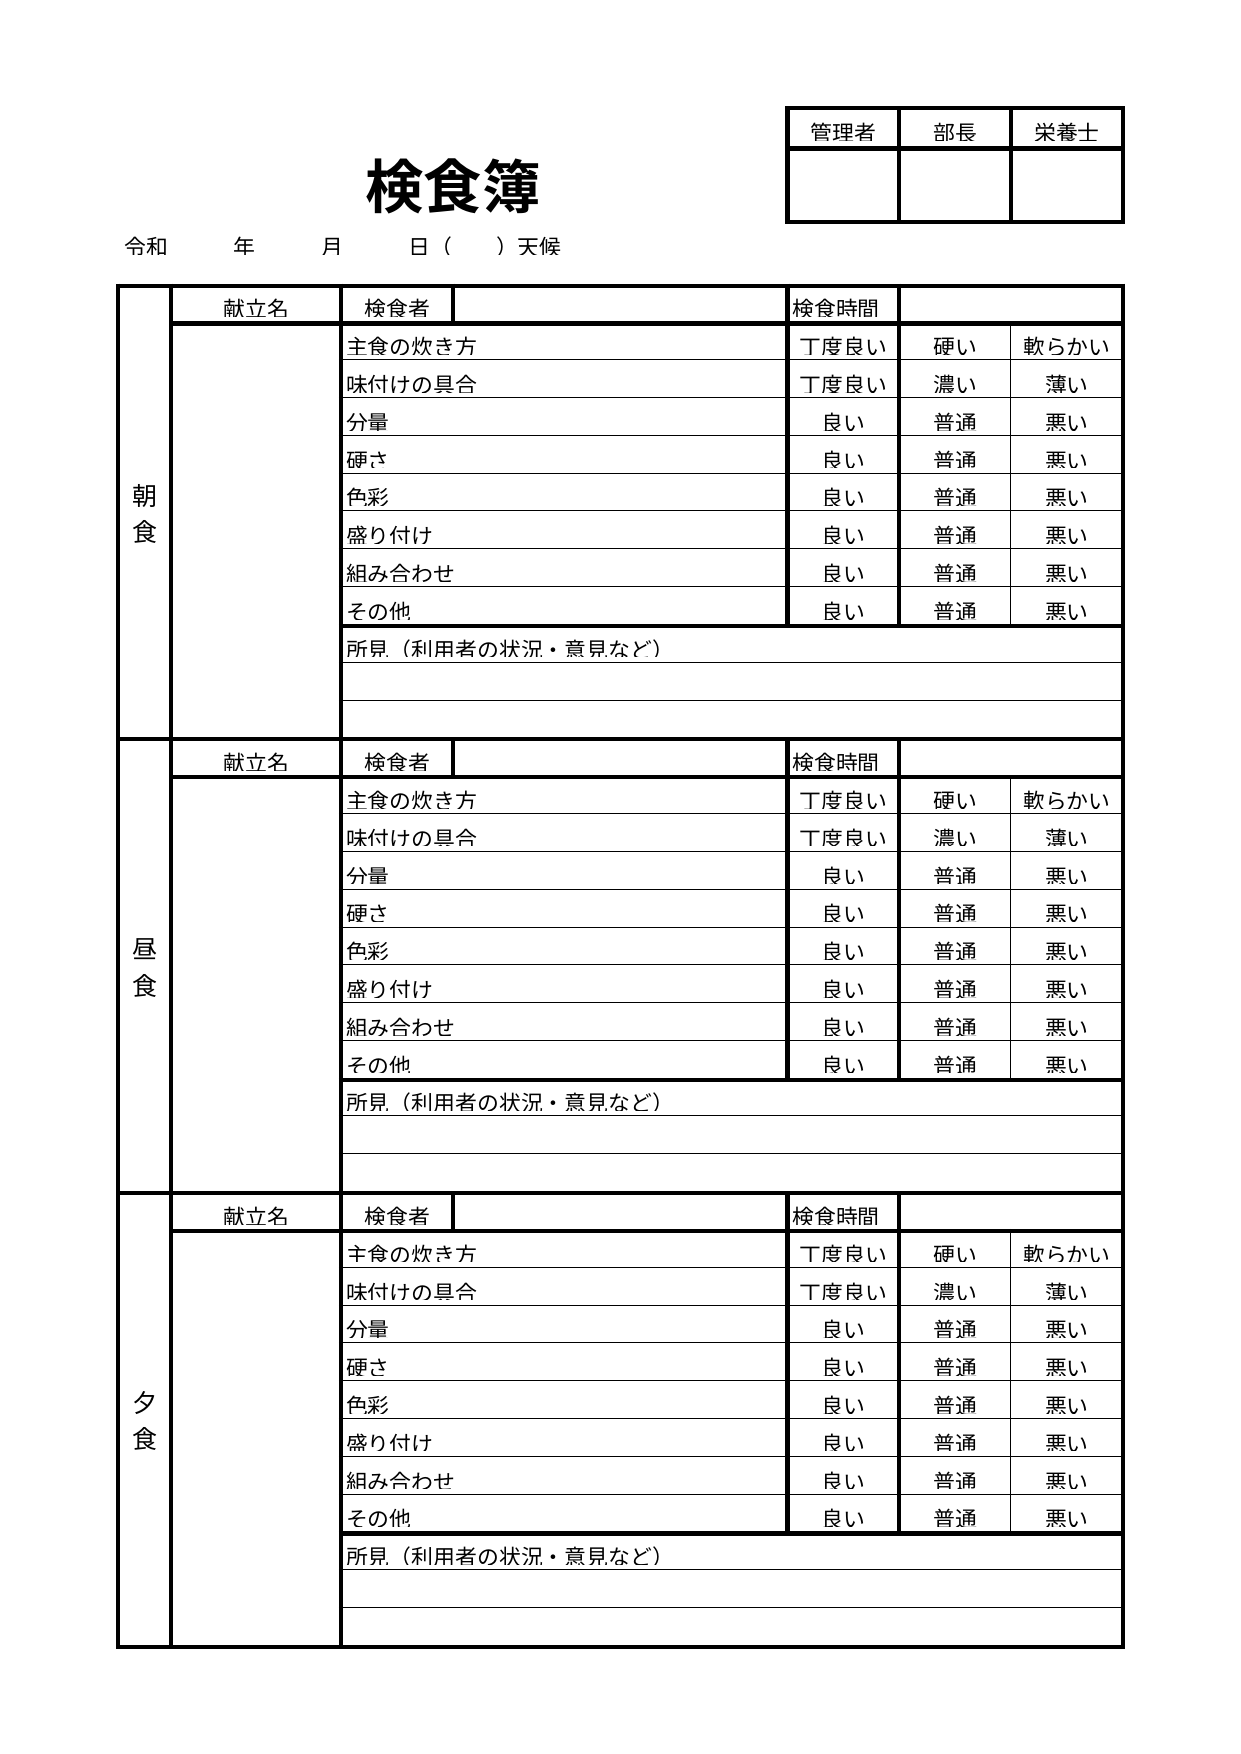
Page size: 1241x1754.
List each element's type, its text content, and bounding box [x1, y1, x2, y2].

table_cell 味付けの具合 [343, 1268, 785, 1304]
table_cell 主食の炊き方 [343, 1233, 785, 1267]
table_cell [173, 326, 339, 737]
table_cell 良い [790, 587, 897, 624]
table_cell 朝食 [120, 288, 169, 737]
table_cell 良い [790, 511, 897, 548]
table_cell 丁度良い [790, 360, 897, 397]
table_cell 普通 [901, 1457, 1010, 1493]
table_cell 組み合わせ [343, 1457, 785, 1493]
table_cell 濃い [901, 1268, 1010, 1304]
table_cell 良い [790, 549, 897, 586]
table_cell 令和 年 月 日（ ）天候 [118, 220, 1123, 260]
table_cell [118, 260, 1123, 283]
table_cell 濃い [901, 360, 1010, 397]
table_cell 普通 [901, 1306, 1010, 1342]
table_cell 良い [790, 1343, 897, 1380]
table_cell 主食の炊き方 [343, 326, 785, 359]
table_cell 悪い [1011, 436, 1121, 473]
table_cell [455, 741, 785, 775]
table_cell 悪い [1011, 1495, 1121, 1531]
table_cell 主食の炊き方 [343, 779, 785, 813]
table_cell [343, 701, 1121, 737]
table_cell 良い [790, 928, 897, 964]
table_cell [343, 663, 1121, 699]
table_cell 所見（利用者の状況・意見など） [343, 1536, 1121, 1569]
table_cell [343, 1608, 1121, 1645]
table_cell 硬さ [343, 890, 785, 926]
table_cell 良い [790, 1495, 897, 1531]
table_cell 普通 [901, 511, 1010, 548]
table_cell 軟らかい [1011, 326, 1121, 359]
table_cell 組み合わせ [343, 549, 785, 586]
table_cell 良い [790, 965, 897, 1002]
table_header 検食簿 [118, 106, 785, 220]
table_cell 薄い [1011, 1268, 1121, 1304]
table_cell その他 [343, 1495, 785, 1531]
table_cell [343, 1570, 1121, 1607]
table_cell 普通 [901, 436, 1010, 473]
table_cell 普通 [901, 1495, 1010, 1531]
table_cell 検食者 [343, 741, 451, 775]
table_cell 悪い [1011, 1419, 1121, 1456]
table_cell 普通 [901, 852, 1010, 888]
table_cell 普通 [901, 1343, 1010, 1380]
table_cell 献立名 [173, 288, 339, 321]
table_cell 普通 [901, 549, 1010, 586]
table_cell 硬い [901, 1233, 1010, 1267]
table_cell 色彩 [343, 474, 785, 510]
table_cell 普通 [901, 965, 1010, 1002]
table_cell [901, 288, 1121, 321]
table_cell [901, 151, 1009, 220]
table_cell 硬い [901, 779, 1010, 813]
table_cell 分量 [343, 1306, 785, 1342]
table_cell その他 [343, 587, 785, 624]
table_cell 悪い [1011, 852, 1121, 888]
table_cell 検食者 [343, 1195, 451, 1229]
table_cell 盛り付け [343, 511, 785, 548]
table_cell 軟らかい [1011, 1233, 1121, 1267]
table_cell [343, 1154, 1121, 1191]
table_cell 悪い [1011, 965, 1121, 1002]
table_cell 夕食 [120, 1195, 169, 1645]
table_cell 悪い [1011, 549, 1121, 586]
table_cell [343, 1116, 1121, 1153]
table_cell 丁度良い [790, 779, 897, 813]
table_cell 献立名 [173, 741, 339, 775]
table_cell 良い [790, 1003, 897, 1040]
table_cell 普通 [901, 587, 1010, 624]
table_cell 検食時間 [790, 288, 897, 321]
table_cell 硬さ [343, 436, 785, 473]
table_cell 献立名 [173, 1195, 339, 1229]
table_cell 良い [790, 1381, 897, 1418]
table_cell 盛り付け [343, 1419, 785, 1456]
table_cell 良い [790, 398, 897, 435]
table_cell [790, 151, 897, 220]
table_cell 色彩 [343, 1381, 785, 1418]
table_cell 薄い [1011, 814, 1121, 851]
table_cell 悪い [1011, 474, 1121, 510]
table_cell 所見（利用者の状況・意見など） [343, 628, 1121, 662]
table_cell 良い [790, 890, 897, 926]
table_cell [455, 288, 785, 321]
table_cell 悪い [1011, 890, 1121, 926]
table_cell [901, 1195, 1121, 1229]
table_cell 悪い [1011, 928, 1121, 964]
table_cell 盛り付け [343, 965, 785, 1002]
table_cell 検食者 [343, 288, 451, 321]
table_cell [901, 741, 1121, 775]
table_cell 良い [790, 852, 897, 888]
table_cell 検食時間 [790, 1195, 897, 1229]
table_cell 悪い [1011, 398, 1121, 435]
table_cell [1013, 151, 1121, 220]
table_cell 分量 [343, 852, 785, 888]
table_cell 硬い [901, 326, 1010, 359]
table_cell [173, 779, 339, 1191]
table_cell 良い [790, 436, 897, 473]
table_cell 悪い [1011, 1041, 1121, 1078]
table_cell 普通 [901, 1381, 1010, 1418]
table_cell 悪い [1011, 1003, 1121, 1040]
table_cell 丁度良い [790, 814, 897, 851]
table_header 管理者 [790, 110, 897, 146]
table_cell [173, 1233, 339, 1645]
table_cell 普通 [901, 928, 1010, 964]
table_cell その他 [343, 1041, 785, 1078]
table_cell 良い [790, 1419, 897, 1456]
table_cell 悪い [1011, 1343, 1121, 1380]
table_cell 良い [790, 1041, 897, 1078]
table_cell 丁度良い [790, 326, 897, 359]
table_cell 色彩 [343, 928, 785, 964]
table_header 部長 [901, 110, 1009, 146]
table_cell [455, 1195, 785, 1229]
table_cell 良い [790, 474, 897, 510]
table_cell 検食時間 [790, 741, 897, 775]
table_cell 悪い [1011, 1306, 1121, 1342]
table_cell 硬さ [343, 1343, 785, 1380]
table_cell 良い [790, 1306, 897, 1342]
table_cell 濃い [901, 814, 1010, 851]
table_cell 分量 [343, 398, 785, 435]
table_cell 悪い [1011, 1381, 1121, 1418]
table_header 栄養士 [1013, 110, 1121, 146]
table_cell 普通 [901, 474, 1010, 510]
table_cell 普通 [901, 1041, 1010, 1078]
table_cell 普通 [901, 1003, 1010, 1040]
table_cell 味付けの具合 [343, 360, 785, 397]
table_cell 普通 [901, 398, 1010, 435]
table_cell 悪い [1011, 511, 1121, 548]
table_cell 軟らかい [1011, 779, 1121, 813]
table_cell 普通 [901, 890, 1010, 926]
table_cell 悪い [1011, 1457, 1121, 1493]
table_cell 普通 [901, 1419, 1010, 1456]
table_cell 良い [790, 1457, 897, 1493]
table_cell 薄い [1011, 360, 1121, 397]
table_cell 丁度良い [790, 1233, 897, 1267]
table_cell 丁度良い [790, 1268, 897, 1304]
table_cell 悪い [1011, 587, 1121, 624]
table_cell 昼食 [120, 741, 169, 1191]
table_cell 組み合わせ [343, 1003, 785, 1040]
table_cell 味付けの具合 [343, 814, 785, 851]
table_cell 所見（利用者の状況・意見など） [343, 1082, 1121, 1115]
